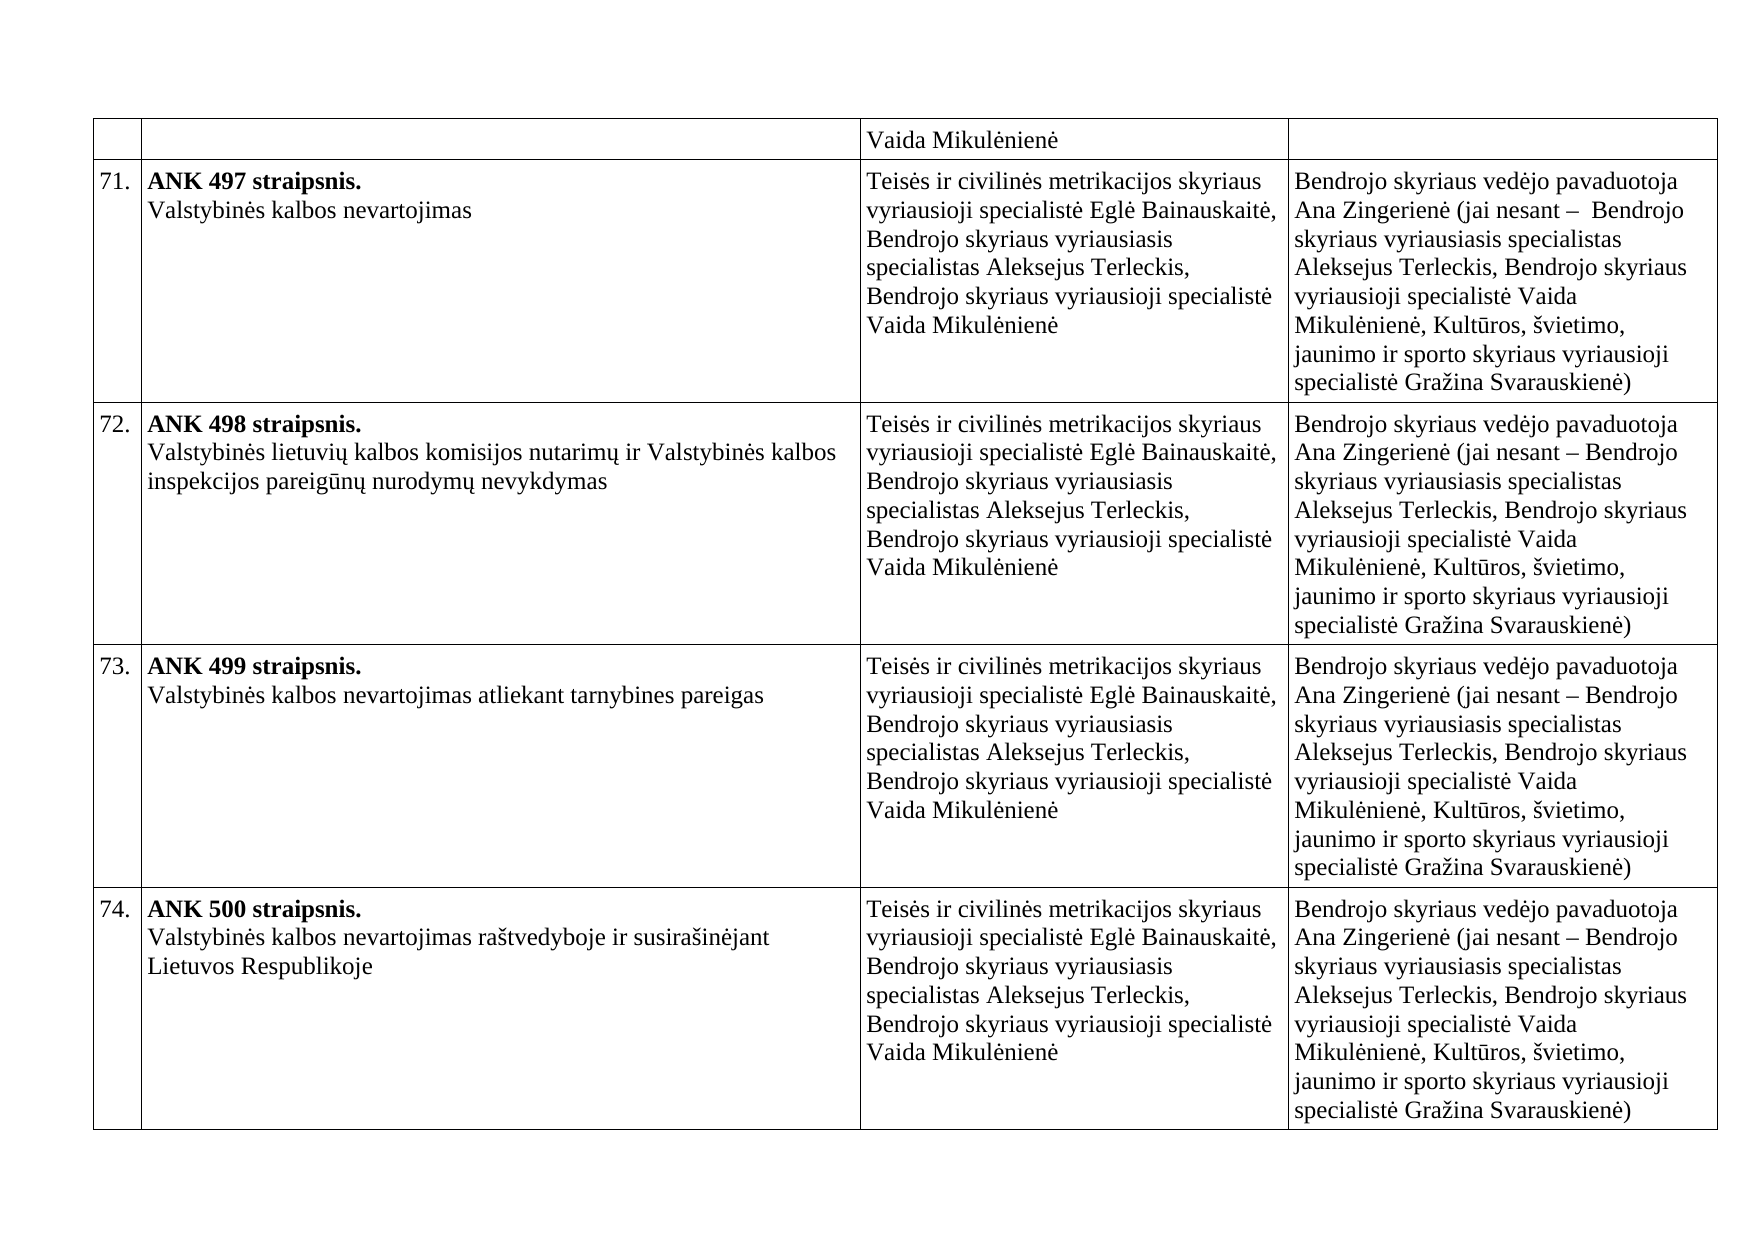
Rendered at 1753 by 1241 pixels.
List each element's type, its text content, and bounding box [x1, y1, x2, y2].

table_cell ANK 499 straipsnis. Valstybinės kalbos nevartojimas atliekant tarnybines pareigas [142, 645, 860, 887]
table_cell Bendrojo skyriaus vedėjo pavaduotoja Ana Zingerienė (jai nesant – Bendrojo skyriaus vyriausiasis specialistas Aleksejus Terleckis, Bendrojo skyriaus vyriausioji specialistė Vaida Mikulėnienė, Kultūros, švietimo, jaunimo ir sporto skyriaus vyriausioji specialistė Gražina Svarauskienė) [1289, 403, 1717, 644]
table_cell Teisės ir civilinės metrikacijos skyriaus vyriausioji specialistė Eglė Bainauskaitė, Bendrojo skyriaus vyriausiasis specialistas Aleksejus Terleckis, Bendrojo skyriaus vyriausioji specialistė Vaida Mikulėnienė [861, 888, 1288, 1129]
table_cell 74. [94, 888, 141, 1129]
table_cell Teisės ir civilinės metrikacijos skyriaus vyriausioji specialistė Eglė Bainauskaitė, Bendrojo skyriaus vyriausiasis specialistas Aleksejus Terleckis, Bendrojo skyriaus vyriausioji specialistė Vaida Mikulėnienė [861, 645, 1288, 887]
table_cell 72. [94, 403, 141, 644]
table_cell 71. [94, 160, 141, 402]
table_cell ANK 500 straipsnis. Valstybinės kalbos nevartojimas raštvedyboje ir susirašinėjant Lietuvos Respublikoje [142, 888, 860, 1129]
table_cell Vaida Mikulėnienė [861, 119, 1288, 159]
table_cell [142, 119, 860, 159]
table_cell ANK 498 straipsnis. Valstybinės lietuvių kalbos komisijos nutarimų ir Valstybinės kalbos inspekcijos pareigūnų nurodymų nevykdymas [142, 403, 860, 644]
table_cell Teisės ir civilinės metrikacijos skyriaus vyriausioji specialistė Eglė Bainauskaitė, Bendrojo skyriaus vyriausiasis specialistas Aleksejus Terleckis, Bendrojo skyriaus vyriausioji specialistė Vaida Mikulėnienė [861, 403, 1288, 644]
table_cell 73. [94, 645, 141, 887]
table_cell Bendrojo skyriaus vedėjo pavaduotoja Ana Zingerienė (jai nesant – Bendrojo skyriaus vyriausiasis specialistas Aleksejus Terleckis, Bendrojo skyriaus vyriausioji specialistė Vaida Mikulėnienė, Kultūros, švietimo, jaunimo ir sporto skyriaus vyriausioji specialistė Gražina Svarauskienė) [1289, 645, 1717, 887]
table_cell [94, 119, 141, 159]
table_cell [1289, 119, 1717, 159]
table_cell ANK 497 straipsnis. Valstybinės kalbos nevartojimas [142, 160, 860, 402]
table_cell Bendrojo skyriaus vedėjo pavaduotoja Ana Zingerienė (jai nesant – Bendrojo skyriaus vyriausiasis specialistas Aleksejus Terleckis, Bendrojo skyriaus vyriausioji specialistė Vaida Mikulėnienė, Kultūros, švietimo, jaunimo ir sporto skyriaus vyriausioji specialistė Gražina Svarauskienė) [1289, 160, 1717, 402]
table_cell Bendrojo skyriaus vedėjo pavaduotoja Ana Zingerienė (jai nesant – Bendrojo skyriaus vyriausiasis specialistas Aleksejus Terleckis, Bendrojo skyriaus vyriausioji specialistė Vaida Mikulėnienė, Kultūros, švietimo, jaunimo ir sporto skyriaus vyriausioji specialistė Gražina Svarauskienė) [1289, 888, 1717, 1129]
table_cell Teisės ir civilinės metrikacijos skyriaus vyriausioji specialistė Eglė Bainauskaitė, Bendrojo skyriaus vyriausiasis specialistas Aleksejus Terleckis, Bendrojo skyriaus vyriausioji specialistė Vaida Mikulėnienė [861, 160, 1288, 402]
